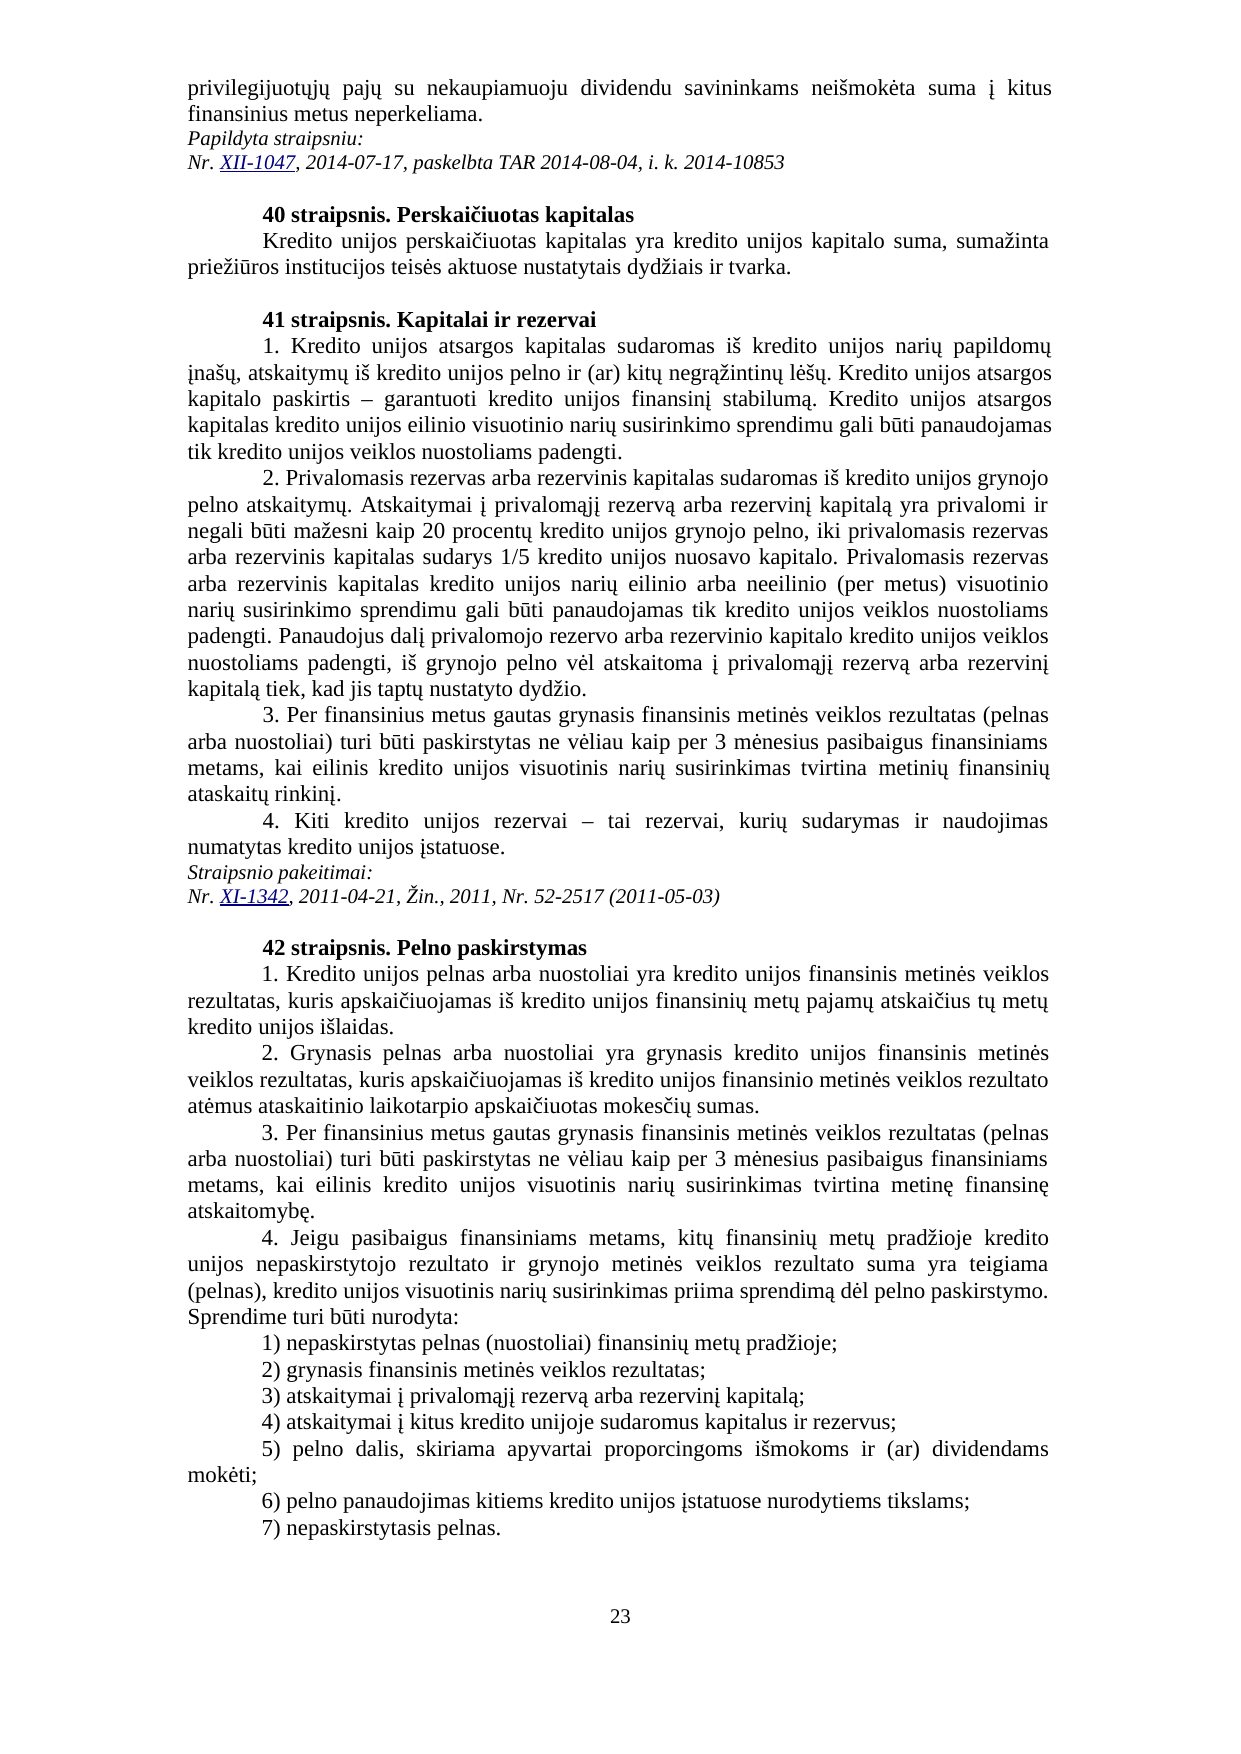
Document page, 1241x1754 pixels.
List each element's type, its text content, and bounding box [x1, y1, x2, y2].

text 1. Kredito unijos atsargos kapitalas sudaromas iš kredito unijos narių papildomų įnašų, atskaitymų iš kredito unijos pelno ir (ar) kitų negrąžintinų lėšų. Kredito unijos atsargos kapitalo paskirtis – garantuoti kredito unijos finansinį stabilumą. Kredito unijos atsargos kapitalas kredito unijos eilinio visuotinio narių susirinkimo sprendimu gali būti panaudojamas tik kredito unijos veiklos nuostoliams padengti. [187, 332, 1053, 464]
text 40 straipsnis. Perskaičiuotas kapitalas [187, 201, 1050, 227]
text 41 straipsnis. Kapitalai ir rezervai [187, 306, 1050, 332]
text Papildyta straipsniu: [187, 126, 1050, 150]
text 5) pelno dalis, skiriama apyvartai proporcingoms išmokoms ir (ar) dividendams mokėti; [187, 1435, 1050, 1487]
text 2. Privalomasis rezervas arba rezervinis kapitalas sudaromas iš kredito unijos grynojo pelno atskaitymų. Atskaitymai į privalomąjį rezervą arba rezervinį kapitalą yra privalomi ir negali būti mažesni kaip 20 procentų kredito unijos grynojo pelno, iki privalomasis rezervas arba rezervinis kapitalas sudarys 1/5 kredito unijos nuosavo kapitalo. Privalomasis rezervas arba rezervinis kapitalas kredito unijos narių eilinio arba neeilinio (per metus) visuotinio narių susirinkimo sprendimu gali būti panaudojamas tik kredito unijos veiklos nuostoliams padengti. Panaudojus dalį privalomojo rezervo arba rezervinio kapitalo kredito unijos veiklos nuostoliams padengti, iš grynojo pelno vėl atskaitoma į privalomąjį rezervą arba rezervinį kapitalą tiek, kad jis taptų nustatyto dydžio. [187, 464, 1050, 701]
text 42 straipsnis. Pelno paskirstymas [187, 934, 1050, 960]
text Nr. XII-1047, 2014-07-17, paskelbta TAR 2014-08-04, i. k. 2014-10853 [187, 150, 1050, 174]
text 3) atskaitymai į privalomąjį rezervą arba rezervinį kapitalą; [187, 1382, 1050, 1408]
text 6) pelno panaudojimas kitiems kredito unijos įstatuose nurodytiems tikslams; [187, 1487, 1050, 1514]
text Straipsnio pakeitimai: [187, 859, 1050, 884]
text 4) atskaitymai į kitus kredito unijoje sudaromus kapitalus ir rezervus; [187, 1408, 1050, 1435]
text Nr. XI-1342, 2011-04-21, Žin., 2011, Nr. 52-2517 (2011-05-03) [187, 884, 1053, 908]
text 1. Kredito unijos pelnas arba nuostoliai yra kredito unijos finansinis metinės veiklos rezultatas, kuris apskaičiuojamas iš kredito unijos finansinių metų pajamų atskaičius tų metų kredito unijos išlaidas. [187, 960, 1050, 1039]
text 3. Per finansinius metus gautas grynasis finansinis metinės veiklos rezultatas (pelnas arba nuostoliai) turi būti paskirstytas ne vėliau kaip per 3 mėnesius pasibaigus finansiniams metams, kai eilinis kredito unijos visuotinis narių susirinkimas tvirtina metinę finansinę atskaitomybę. [187, 1118, 1050, 1224]
text 3. Per finansinius metus gautas grynasis finansinis metinės veiklos rezultatas (pelnas arba nuostoliai) turi būti paskirstytas ne vėliau kaip per 3 mėnesius pasibaigus finansiniams metams, kai eilinis kredito unijos visuotinis narių susirinkimas tvirtina metinių finansinių ataskaitų rinkinį. [187, 701, 1050, 807]
text 7) nepaskirstytasis pelnas. [187, 1514, 1050, 1540]
text 4. Jeigu pasibaigus finansiniams metams, kitų finansinių metų pradžioje kredito unijos nepaskirstytojo rezultato ir grynojo metinės veiklos rezultato suma yra teigiama (pelnas), kredito unijos visuotinis narių susirinkimas priima sprendimą dėl pelno paskirstymo. Sprendime turi būti nurodyta: [187, 1224, 1050, 1329]
text 2) grynasis finansinis metinės veiklos rezultatas; [187, 1356, 1050, 1382]
text 4. Kiti kredito unijos rezervai – tai rezervai, kurių sudarymas ir naudojimas numatytas kredito unijos įstatuose. [187, 807, 1050, 859]
text 1) nepaskirstytas pelnas (nuostoliai) finansinių metų pradžioje; [187, 1329, 1050, 1356]
text Kredito unijos perskaičiuotas kapitalas yra kredito unijos kapitalo suma, sumažinta priežiūros institucijos teisės aktuose nustatytais dydžiais ir tvarka. [187, 227, 1050, 280]
text privilegijuotųjų pajų su nekaupiamuoju dividendu savininkams neišmokėta suma į kitus finansinius metus neperkeliama. [187, 73, 1053, 126]
text 2. Grynasis pelnas arba nuostoliai yra grynasis kredito unijos finansinis metinės veiklos rezultatas, kuris apskaičiuojamas iš kredito unijos finansinio metinės veiklos rezultato atėmus ataskaitinio laikotarpio apskaičiuotas mokesčių sumas. [187, 1039, 1050, 1118]
